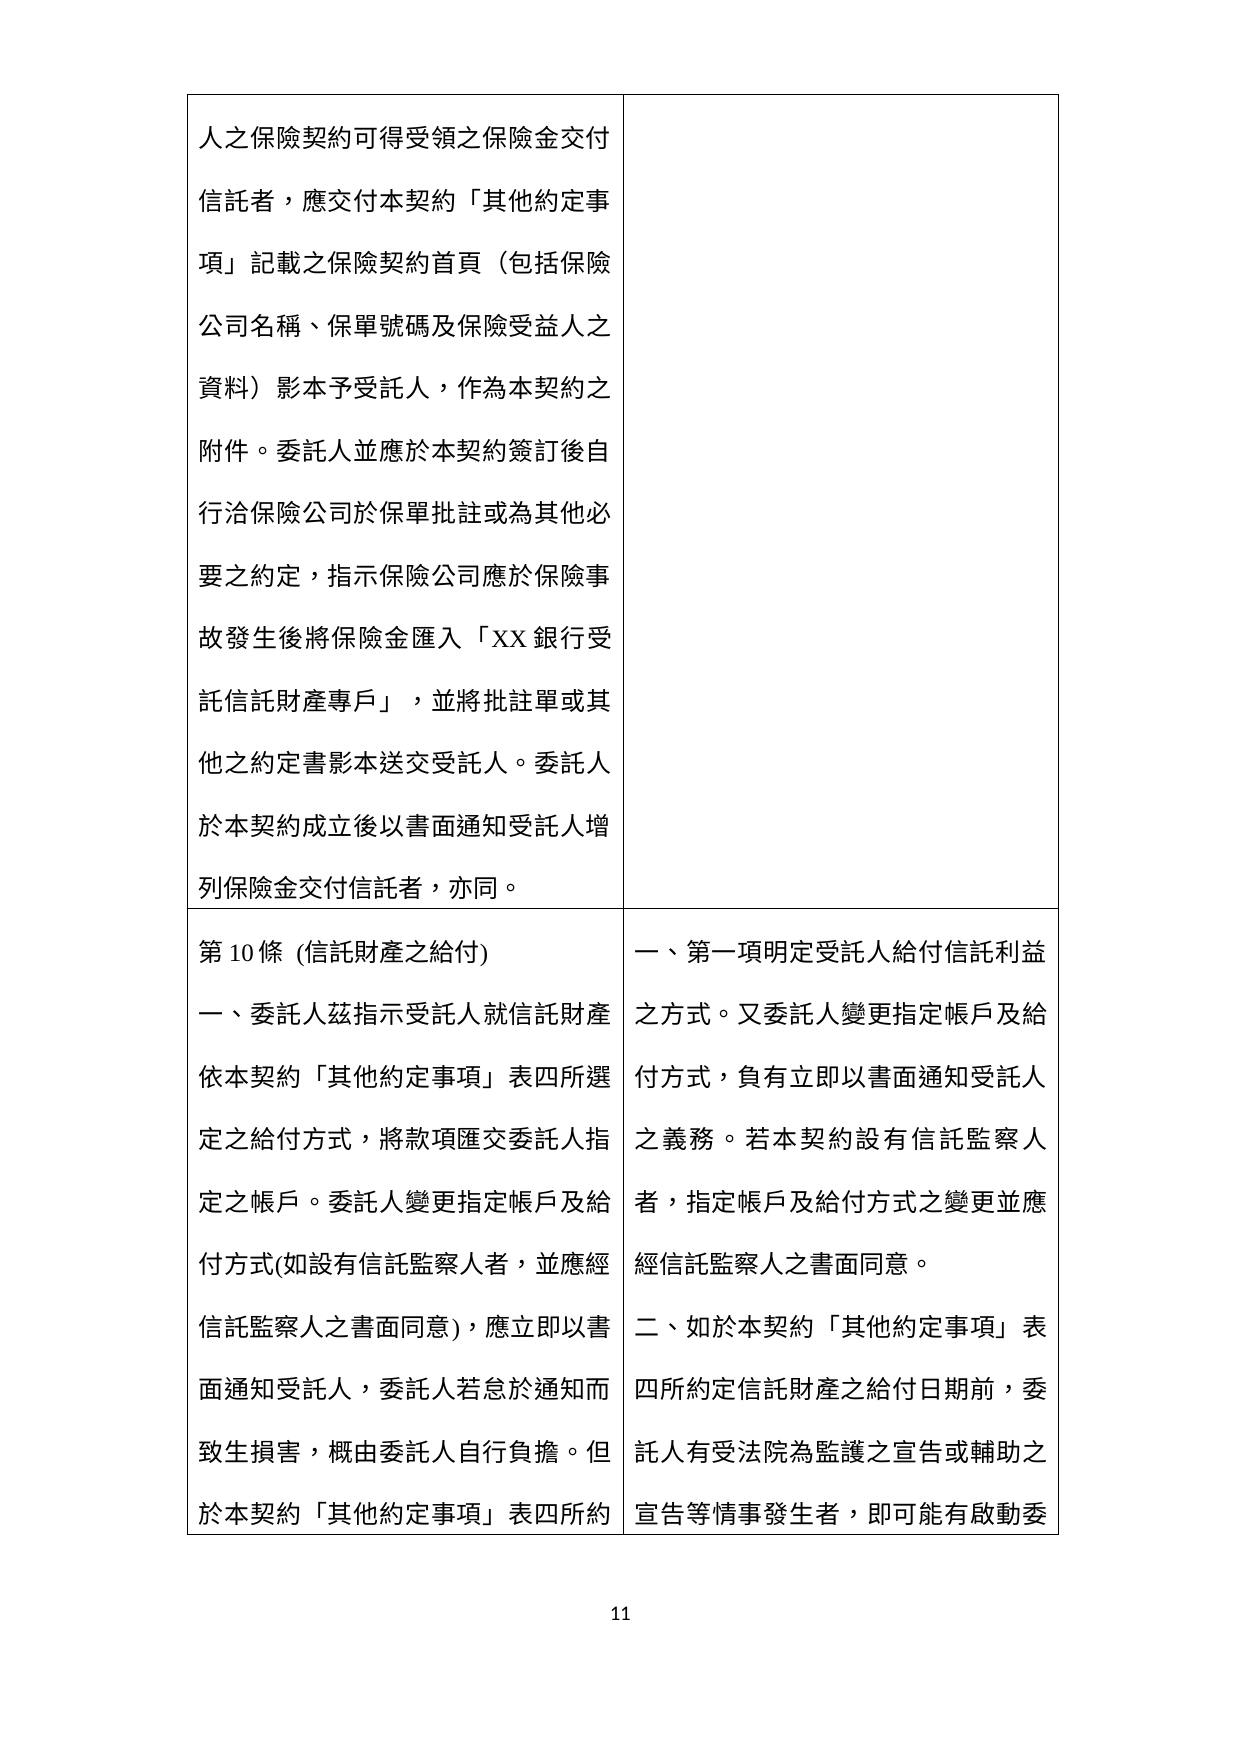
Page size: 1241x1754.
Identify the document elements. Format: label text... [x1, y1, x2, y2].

table_cell [624, 95, 1058, 908]
table_cell 一、第一項明定受託人給付信託利益之方式。又委託人變更指定帳戶及給付方式，負有立即以書面通知受託人之義務。若本契約設有信託監察人者，指定帳戶及給付方式之變更並應經信託監察人之書面同意。 二、如於本契約「其他約定事項」表四所約定信託財產之給付日期前，委託人有受法院為監護之宣告或輔助之宣告等情事發生者，即可能有啟動委 [624, 909, 1058, 1534]
table_cell 人之保險契約可得受領之保險金交付信託者，應交付本契約「其他約定事項」記載之保險契約首頁（包括保險公司名稱、保單號碼及保險受益人之資料）影本予受託人，作為本契約之附件。委託人並應於本契約簽訂後自行洽保險公司於保單批註或為其他必要之約定，指示保險公司應於保險事故發生後將保險金匯入「XX銀行受託信託財產專戶」，並將批註單或其他之約定書影本送交受託人。委託人於本契約成立後以書面通知受託人增列保險金交付信託者，亦同。 [188, 95, 623, 908]
table_cell 第10條 (信託財產之給付) 一、委託人茲指示受託人就信託財產依本契約「其他約定事項」表四所選定之給付方式，將款項匯交委託人指定之帳戶。委託人變更指定帳戶及給付方式(如設有信託監察人者，並應經信託監察人之書面同意)，應立即以書面通知受託人，委託人若怠於通知而致生損害，概由委託人自行負擔。但於本契約「其他約定事項」表四所約 [188, 909, 623, 1534]
